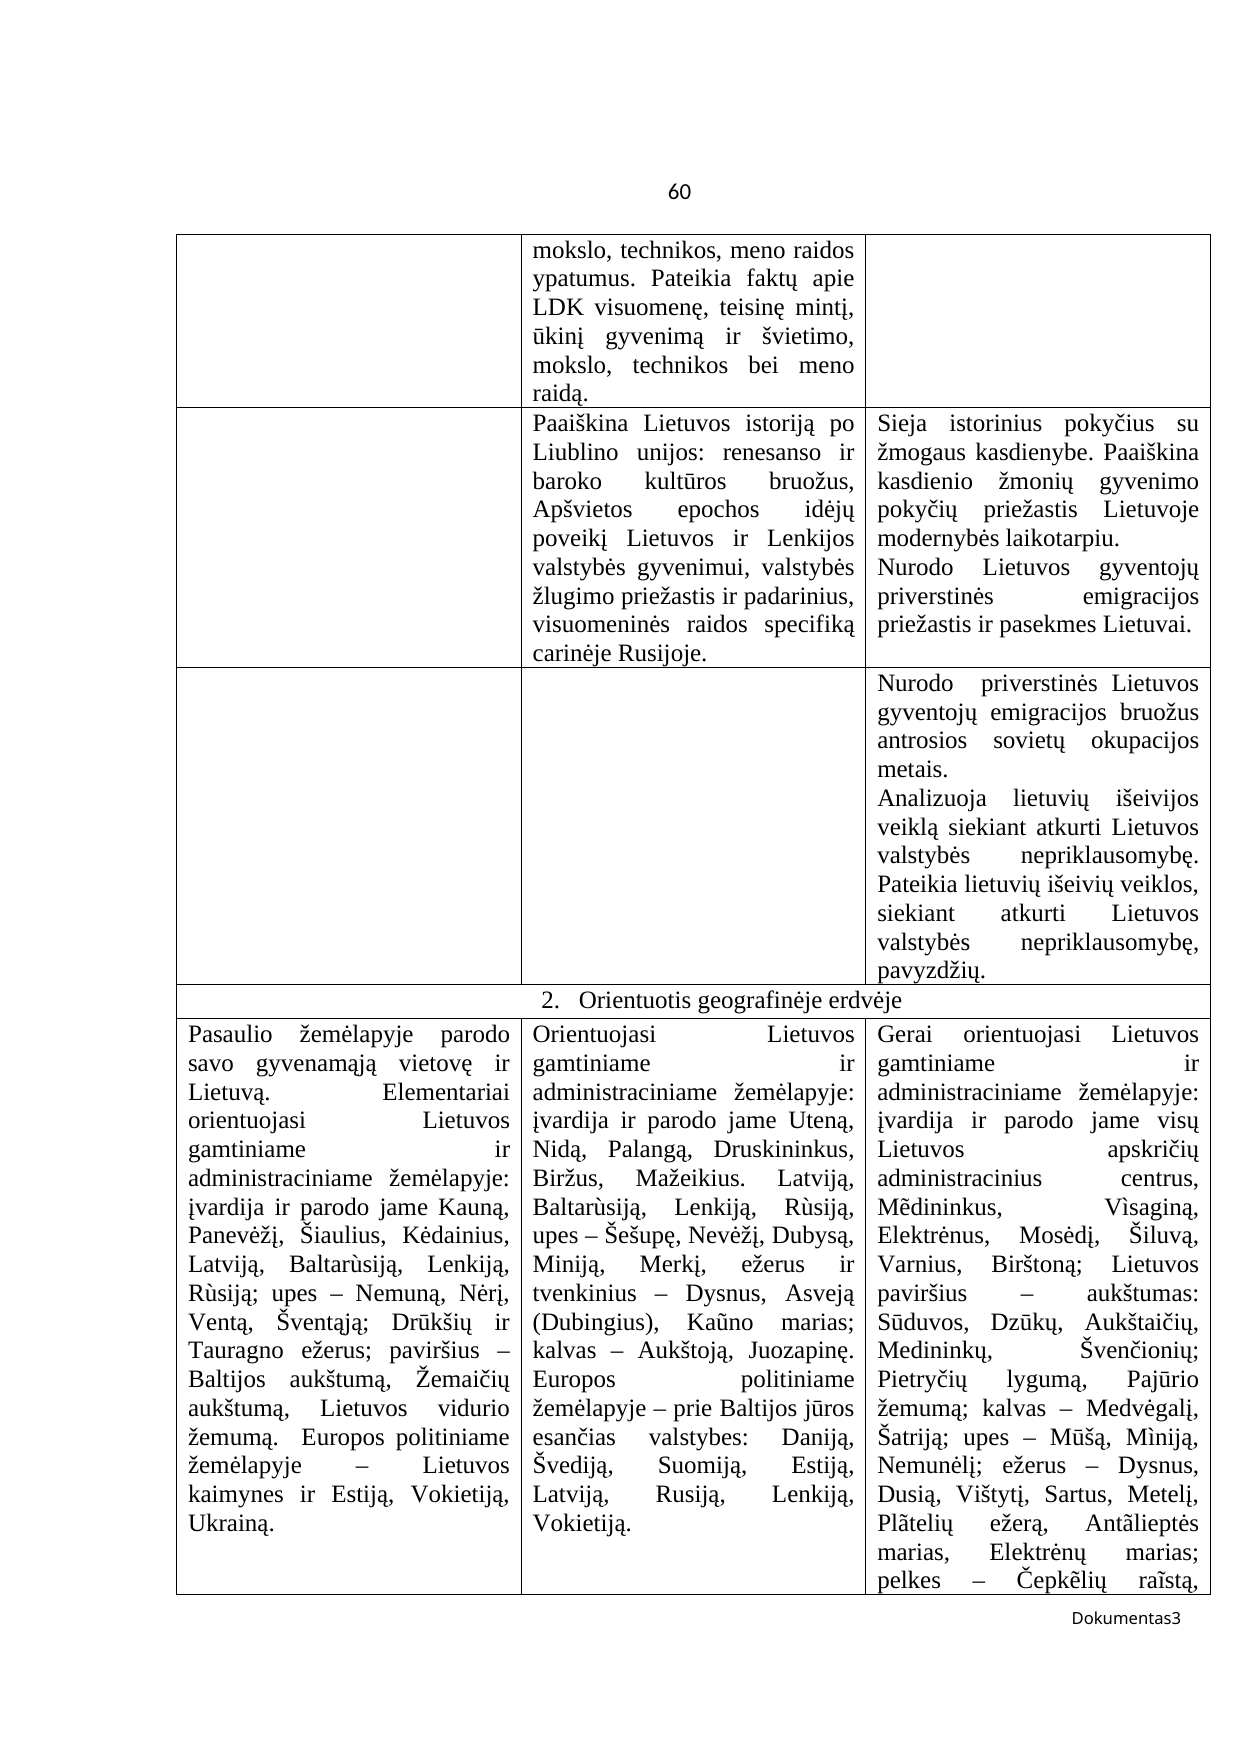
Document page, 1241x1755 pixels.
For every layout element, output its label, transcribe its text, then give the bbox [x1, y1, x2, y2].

table_cell Orientuojasi Lietuvos gamtiniame ir administraciniame žemėlapyje: įvardija ir parodo jame Uteną, Nidą, Palangą, Druskininkus, Biržus, Mažeikius. Latviją, Baltarùsiją, Lenkiją, Rùsiją, upes – Šešupę, Nevėžį, Dubysą, Miniją, Merkį, ežerus ir tvenkinius – Dysnus, Asveją (Dubingius), Kaũno marias; kalvas – Aukštoją, Juozapinę. Europos politiniame žemėlapyje – prie Baltijos jūros esančias valstybes: Daniją, Švediją, Suomiją, Estiją, Latviją, Rusiją, Lenkiją, Vokietiją. [522, 1019, 865, 1594]
table_cell Gerai orientuojasi Lietuvos gamtiniame ir administraciniame žemėlapyje: įvardija ir parodo jame visų Lietuvos apskričių administracinius centrus, Mẽdininkus, Vìsaginą, Elektrėnus, Mosėdį, Šiluvą, Varnius, Birštoną; Lietuvos paviršius – aukštumas: Sūduvos, Dzūkų, Aukštaičių, Medininkų, Švenčionių; Pietryčių lygumą, Pajūrio žemumą; kalvas – Medvėgalį, Šatriją; upes – Mūšą, Mìniją, Nemunėlį; ežerus – Dysnus, Dusią, Vištytį, Sartus, Metelį, Plãtelių ežerą, Antãlieptės marias, Elektrėnų marias; pelkes – Čepkẽlių raĩstą, [866, 1019, 1210, 1594]
table_cell [177, 668, 521, 984]
table_cell mokslo, technikos, meno raidos ypatumus. Pateikia faktų apie LDK visuomenę, teisinę mintį, ūkinį gyvenimą ir švietimo, mokslo, technikos bei meno raidą. [522, 235, 865, 407]
table_cell Nurodo priverstinės Lietuvos gyventojų emigracijos bruožus antrosios sovietų okupacijos metais. Analizuoja lietuvių išeivijos veiklą siekiant atkurti Lietuvos valstybės nepriklausomybę. Pateikia lietuvių išeivių veiklos, siekiant atkurti Lietuvos valstybės nepriklausomybę, pavyzdžių. [866, 668, 1210, 984]
table_cell Sieja istorinius pokyčius su žmogaus kasdienybe. Paaiškina kasdienio žmonių gyvenimo pokyčių priežastis Lietuvoje modernybės laikotarpiu. Nurodo Lietuvos gyventojų priverstinės emigracijos priežastis ir pasekmes Lietuvai. [866, 408, 1210, 667]
table_cell Pasaulio žemėlapyje parodo savo gyvenamąją vietovę ir Lietuvą. Elementariai orientuojasi Lietuvos gamtiniame ir administraciniame žemėlapyje: įvardija ir parodo jame Kauną, Panevėžį, Šiaulius, Kėdainius, Latviją, Baltarùsiją, Lenkiją, Rùsiją; upes – Nemuną, Nėrį, Ventą, Šventąją; Drūkšių ir Tauragno ežerus; paviršius – Baltijos aukštumą, Žemaičių aukštumą, Lietuvos vidurio žemumą. Europos politiniame žemėlapyje – Lietuvos kaimynes ir Estiją, Vokietiją, Ukrainą. [177, 1019, 521, 1594]
table_cell 2. Orientuotis geografinėje erdvėje [177, 985, 1210, 1018]
table_cell [177, 235, 521, 407]
table_cell [177, 408, 521, 667]
table_cell [866, 235, 1210, 407]
table_cell Paaiškina Lietuvos istoriją po Liublino unijos: renesanso ir baroko kultūros bruožus, Apšvietos epochos idėjų poveikį Lietuvos ir Lenkijos valstybės gyvenimui, valstybės žlugimo priežastis ir padarinius, visuomeninės raidos specifiką carinėje Rusijoje. [522, 408, 865, 667]
table_cell [522, 668, 865, 984]
